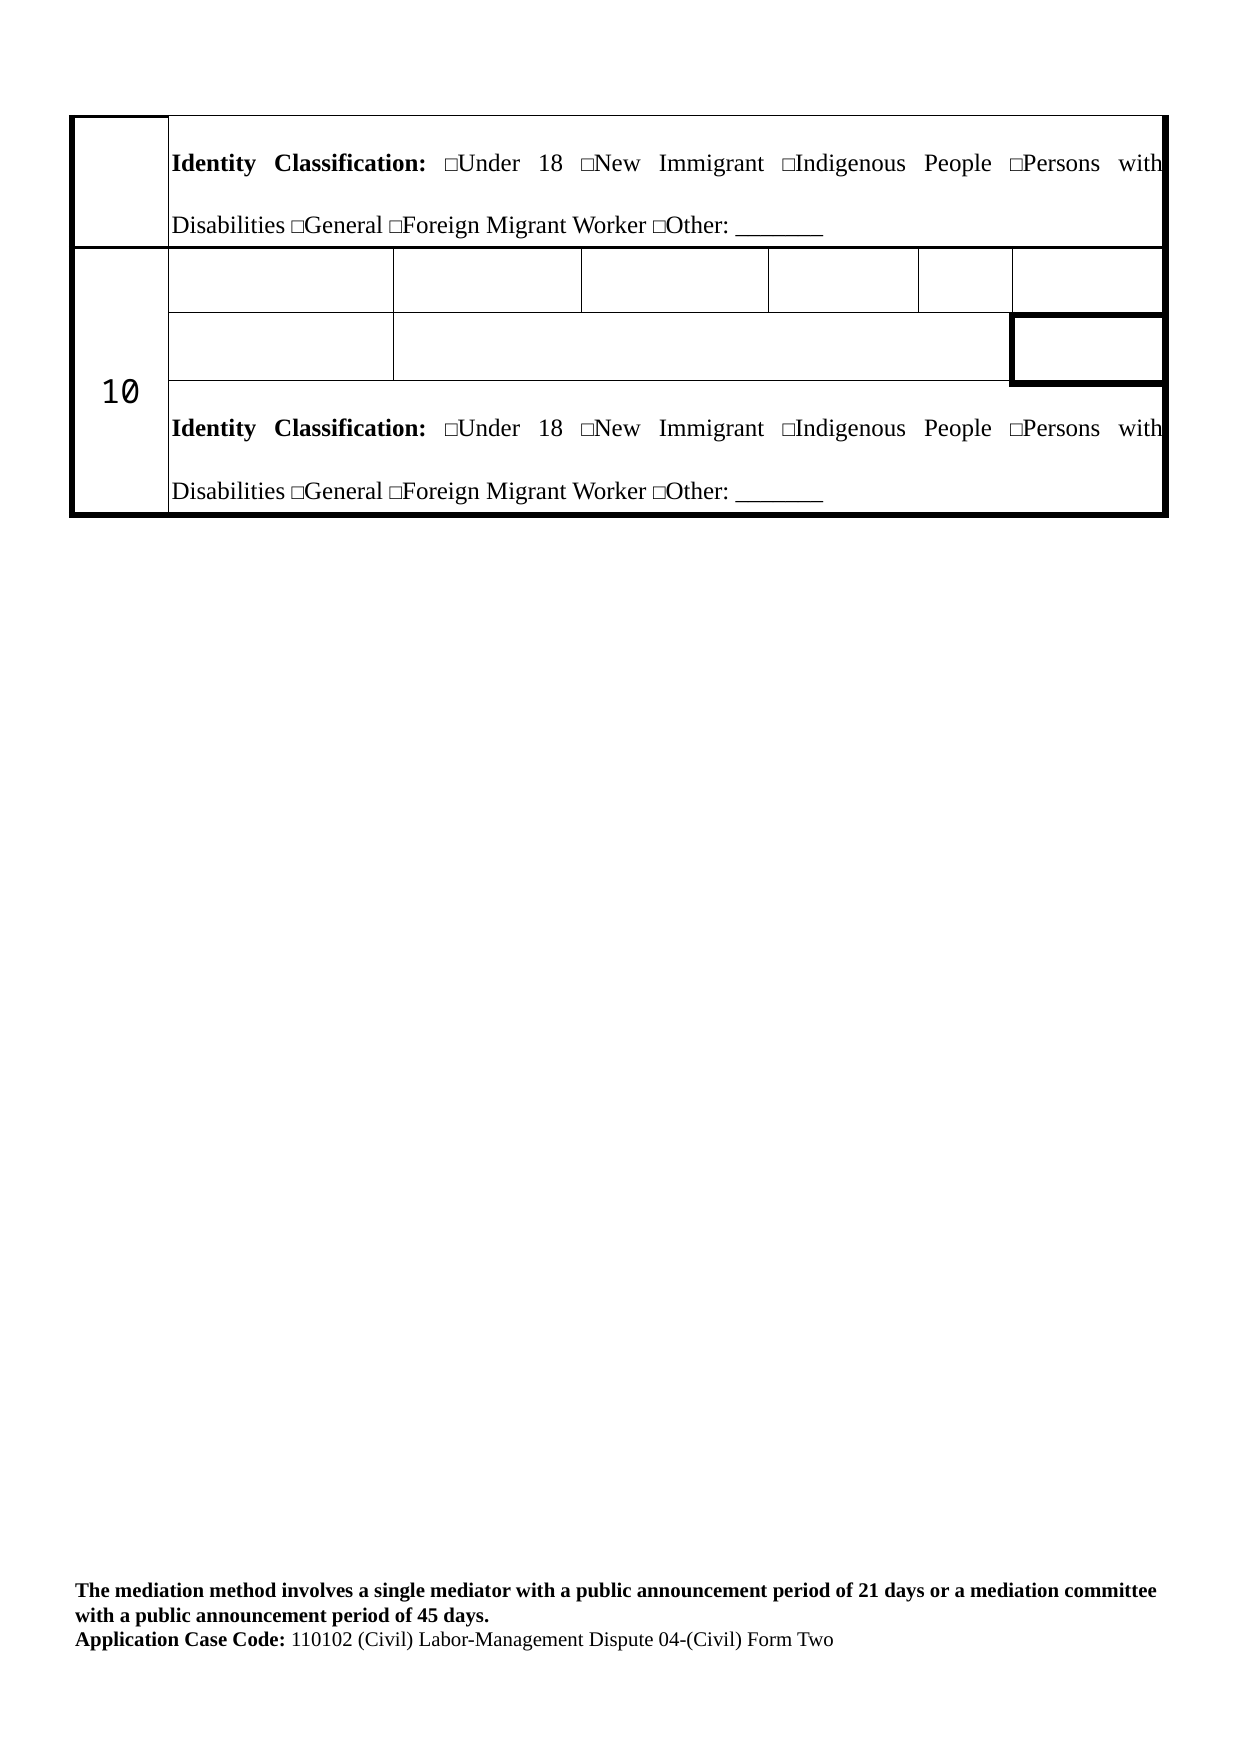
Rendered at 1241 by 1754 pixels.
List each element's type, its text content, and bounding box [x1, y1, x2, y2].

table_cell [169, 313, 393, 380]
table_cell [75, 118, 168, 246]
table_cell [394, 313, 1009, 380]
table_cell [582, 249, 768, 312]
table_cell [1015, 318, 1162, 380]
table_cell Identity Classification: □Under 18 □New Immigrant □Indigenous People □Persons with Disabilities □General □Foreign Migrant Worker □Other: _______ [169, 116, 1162, 246]
table_cell [919, 249, 1012, 312]
table_cell [169, 249, 393, 312]
table_cell [1013, 249, 1162, 312]
table_cell [394, 249, 581, 312]
table_cell 10 [75, 249, 168, 512]
table_cell [769, 249, 918, 312]
table_cell Identity Classification: □Under 18 □New Immigrant □Indigenous People □Persons with Disabilities □General □Foreign Migrant Worker □Other: _______ [169, 381, 1162, 512]
